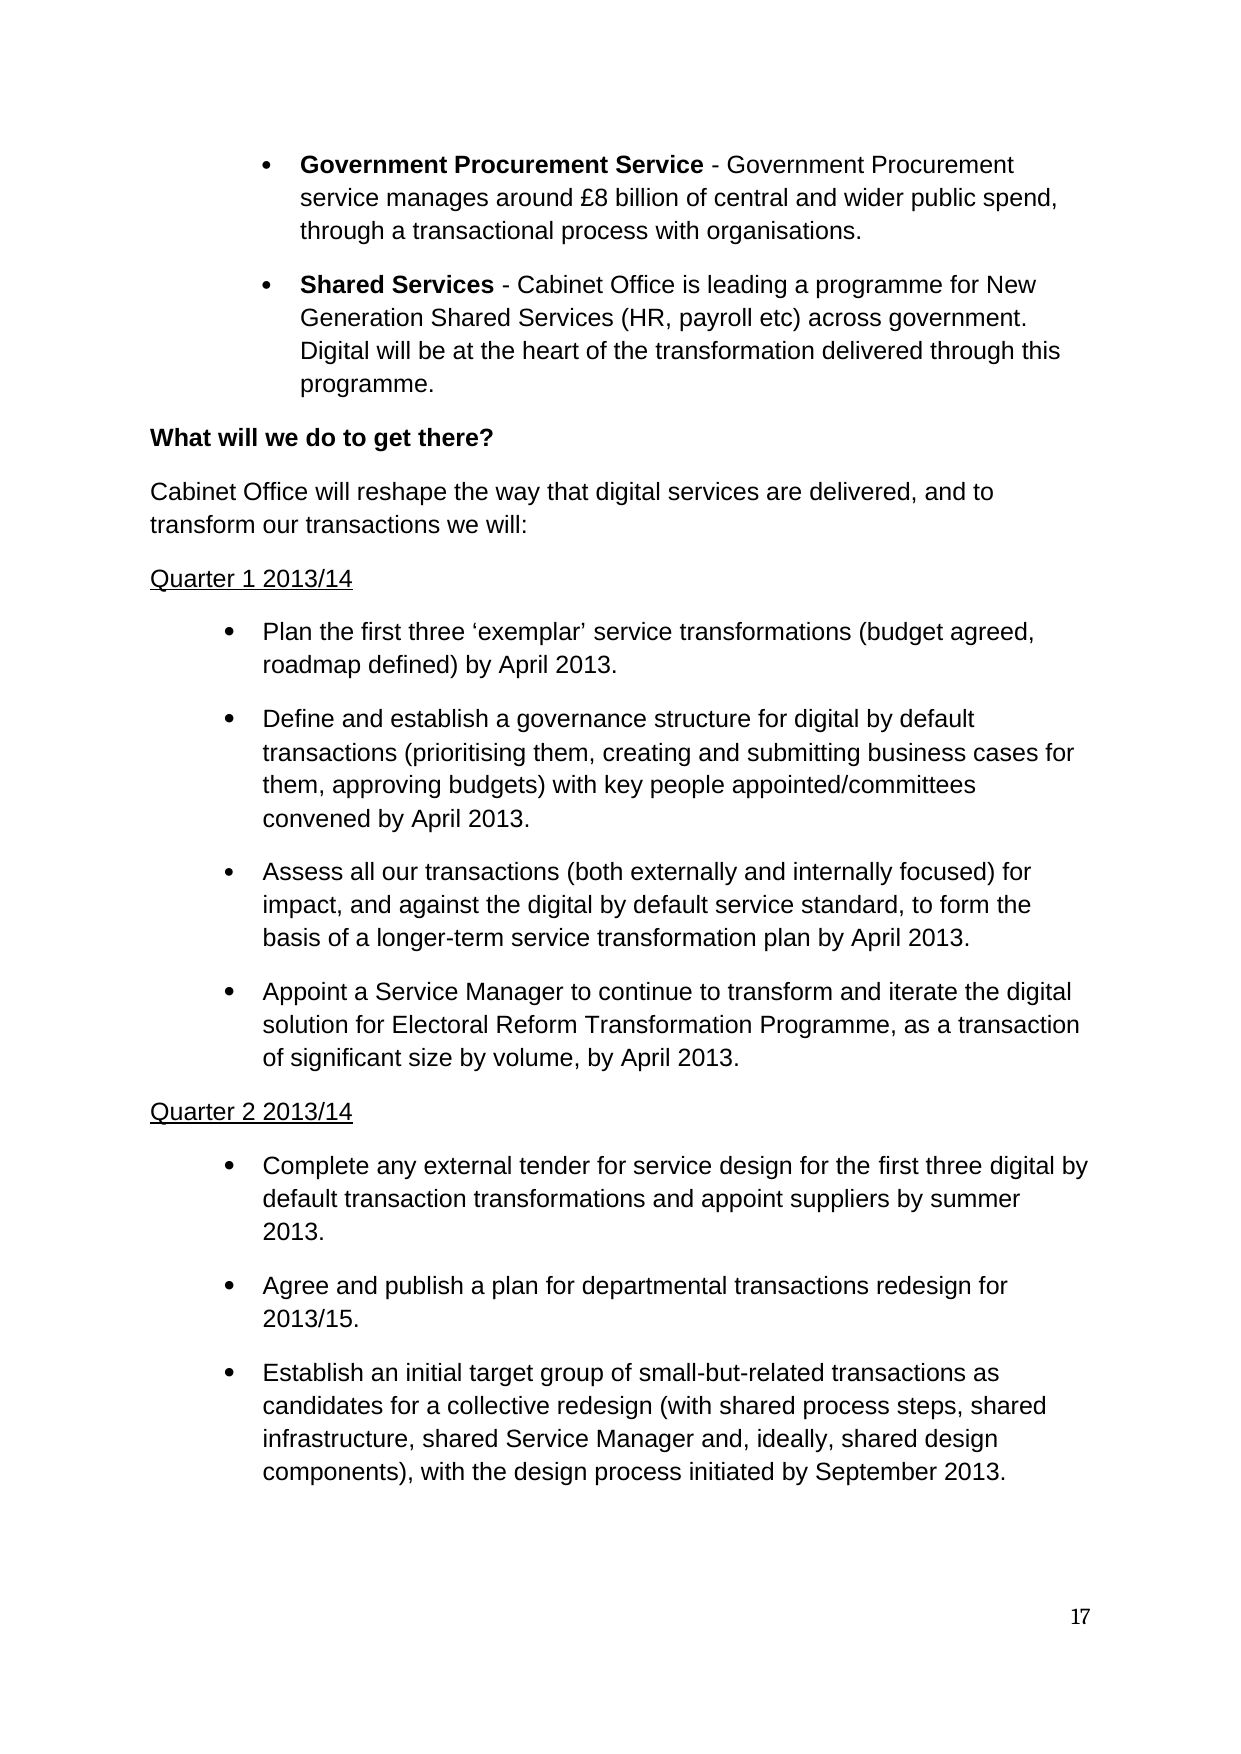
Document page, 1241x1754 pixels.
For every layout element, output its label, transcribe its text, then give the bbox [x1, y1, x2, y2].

list Agree and publish a plan for departmental transactions redesign for 2013/15. [225, 1271, 1090, 1333]
list Assess all our transactions (both externally and internally focused) for impact, and against the digital by default service standard, to form the basis of a longer-term service transformation plan by April 2013. [225, 857, 1090, 952]
list Government Procurement Service - Government Procurement service manages around £8 billion of central and wider public spend, through a transactional process with organisations. [262, 150, 1090, 245]
list Establish an initial target group of small-but-related transactions as candidates for a collective redesign (with shared process steps, shared infrastructure, shared Service Manager and, ideally, shared design components), with the design process initiated by September 2013. [225, 1358, 1090, 1486]
list Complete any external tender for service design for the first three digital by default transaction transformations and appoint suppliers by summer 2013. [225, 1151, 1090, 1246]
text Quarter 1 2013/14 [150, 563, 1090, 592]
text Cabinet Office will reshape the way that digital services are delivered, and to transform our transactions we will: [150, 477, 1090, 538]
list Shared Services - Cabinet Office is leading a programme for New Generation Shared Services (HR, payroll etc) across government. Digital will be at the heart of the transformation delivered through this programme. [262, 270, 1090, 398]
list Appoint a Service Manager to continue to transform and iterate the digital solution for Electoral Reform Transformation Programme, as a transaction of significant size by volume, by April 2013. [225, 977, 1090, 1072]
list Define and establish a governance structure for digital by default transactions (prioritising them, creating and submitting business cases for them, approving budgets) with key people appointed/committees convened by April 2013. [225, 704, 1090, 832]
list Plan the first three ‘exemplar’ service transformations (budget agreed, roadmap defined) by April 2013. [225, 617, 1090, 679]
text What will we do to get there? [150, 423, 1090, 452]
text Quarter 2 2013/14 [150, 1097, 1090, 1126]
